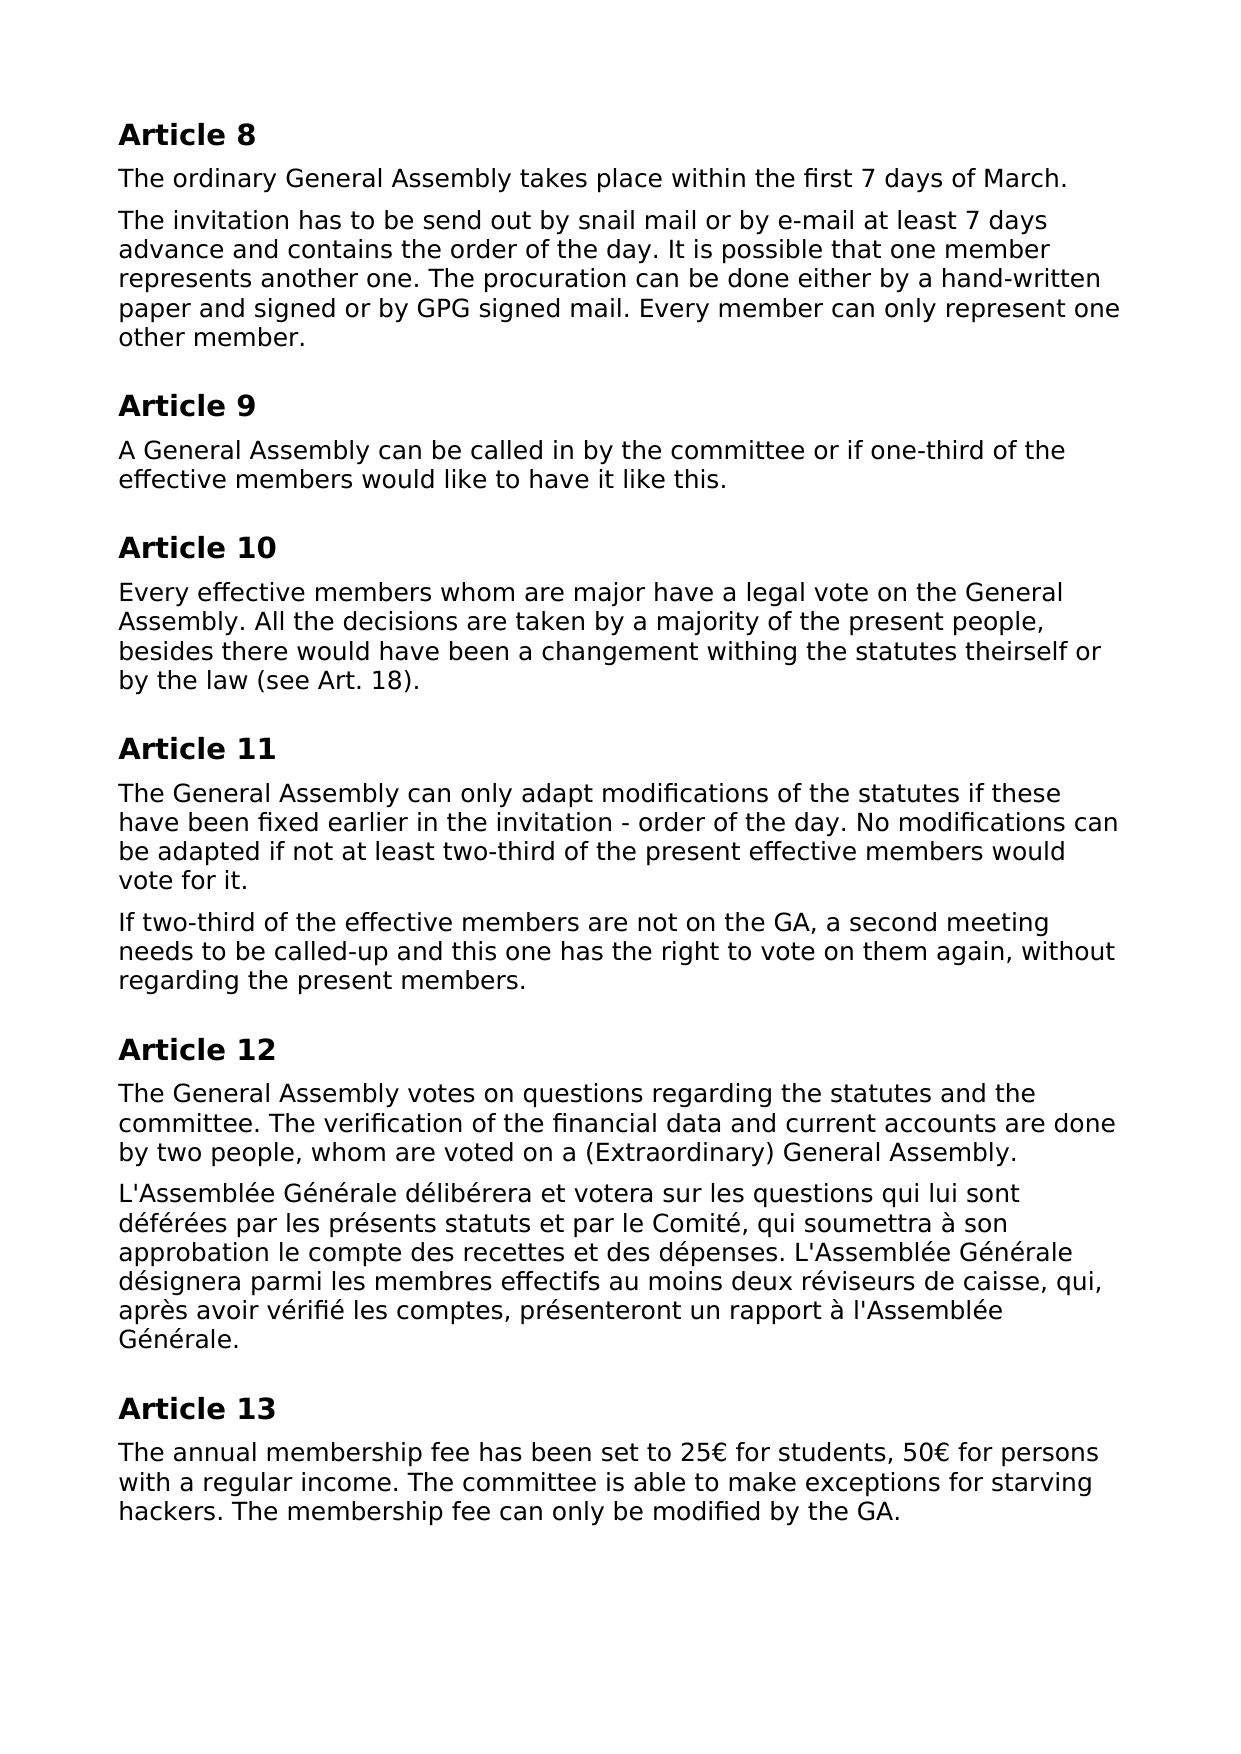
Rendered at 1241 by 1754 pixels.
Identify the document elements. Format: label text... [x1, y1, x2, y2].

subtitle Article 9 [118, 389, 1122, 423]
subtitle Article 8 [118, 118, 1122, 152]
subtitle Article 11 [118, 732, 1122, 766]
text The General Assembly votes on questions regarding the statutes and the committee. The verification of the financial data and current accounts are done by two people, whom are voted on a (Extraordinary) General Assembly. [118, 1079, 1122, 1167]
subtitle Article 12 [118, 1033, 1122, 1067]
text The ordinary General Assembly takes place within the first 7 days of March. [118, 164, 1122, 194]
text The General Assembly can only adapt modifications of the statutes if these have been fixed earlier in the invitation - order of the day. No modifications can be adapted if not at least two-third of the present effective members would vote for it. [118, 779, 1122, 896]
text The invitation has to be send out by snail mail or by e-mail at least 7 days advance and contains the order of the day. It is possible that one member represents another one. The procuration can be done either by a hand-written paper and signed or by GPG signed mail. Every member can only represent one other member. [118, 206, 1122, 352]
text L'Assemblée Générale délibérera et votera sur les questions qui lui sont déférées par les présents statuts et par le Comité, qui soumettra à son approbation le compte des recettes et des dépenses. L'Assemblée Générale désignera parmi les membres effectifs au moins deux réviseurs de caisse, qui, après avoir vérifié les comptes, présenteront un rapport à l'Assemblée Générale. [118, 1179, 1122, 1354]
subtitle Article 10 [118, 532, 1122, 566]
subtitle Article 13 [118, 1392, 1122, 1426]
text A General Assembly can be called in by the committee or if one-third of the effective members would like to have it like this. [118, 436, 1122, 494]
text If two-third of the effective members are not on the GA, a second meeting needs to be called-up and this one has the right to vote on them again, without regarding the present members. [118, 908, 1122, 996]
text The annual membership fee has been set to 25€ for students, 50€ for persons with a regular income. The committee is able to make exceptions for starving hackers. The membership fee can only be modified by the GA. [118, 1438, 1122, 1526]
text Every effective members whom are major have a legal vote on the General Assembly. All the decisions are taken by a majority of the present people, besides there would have been a changement withing the statutes theirself or by the law (see Art. 18). [118, 578, 1122, 695]
